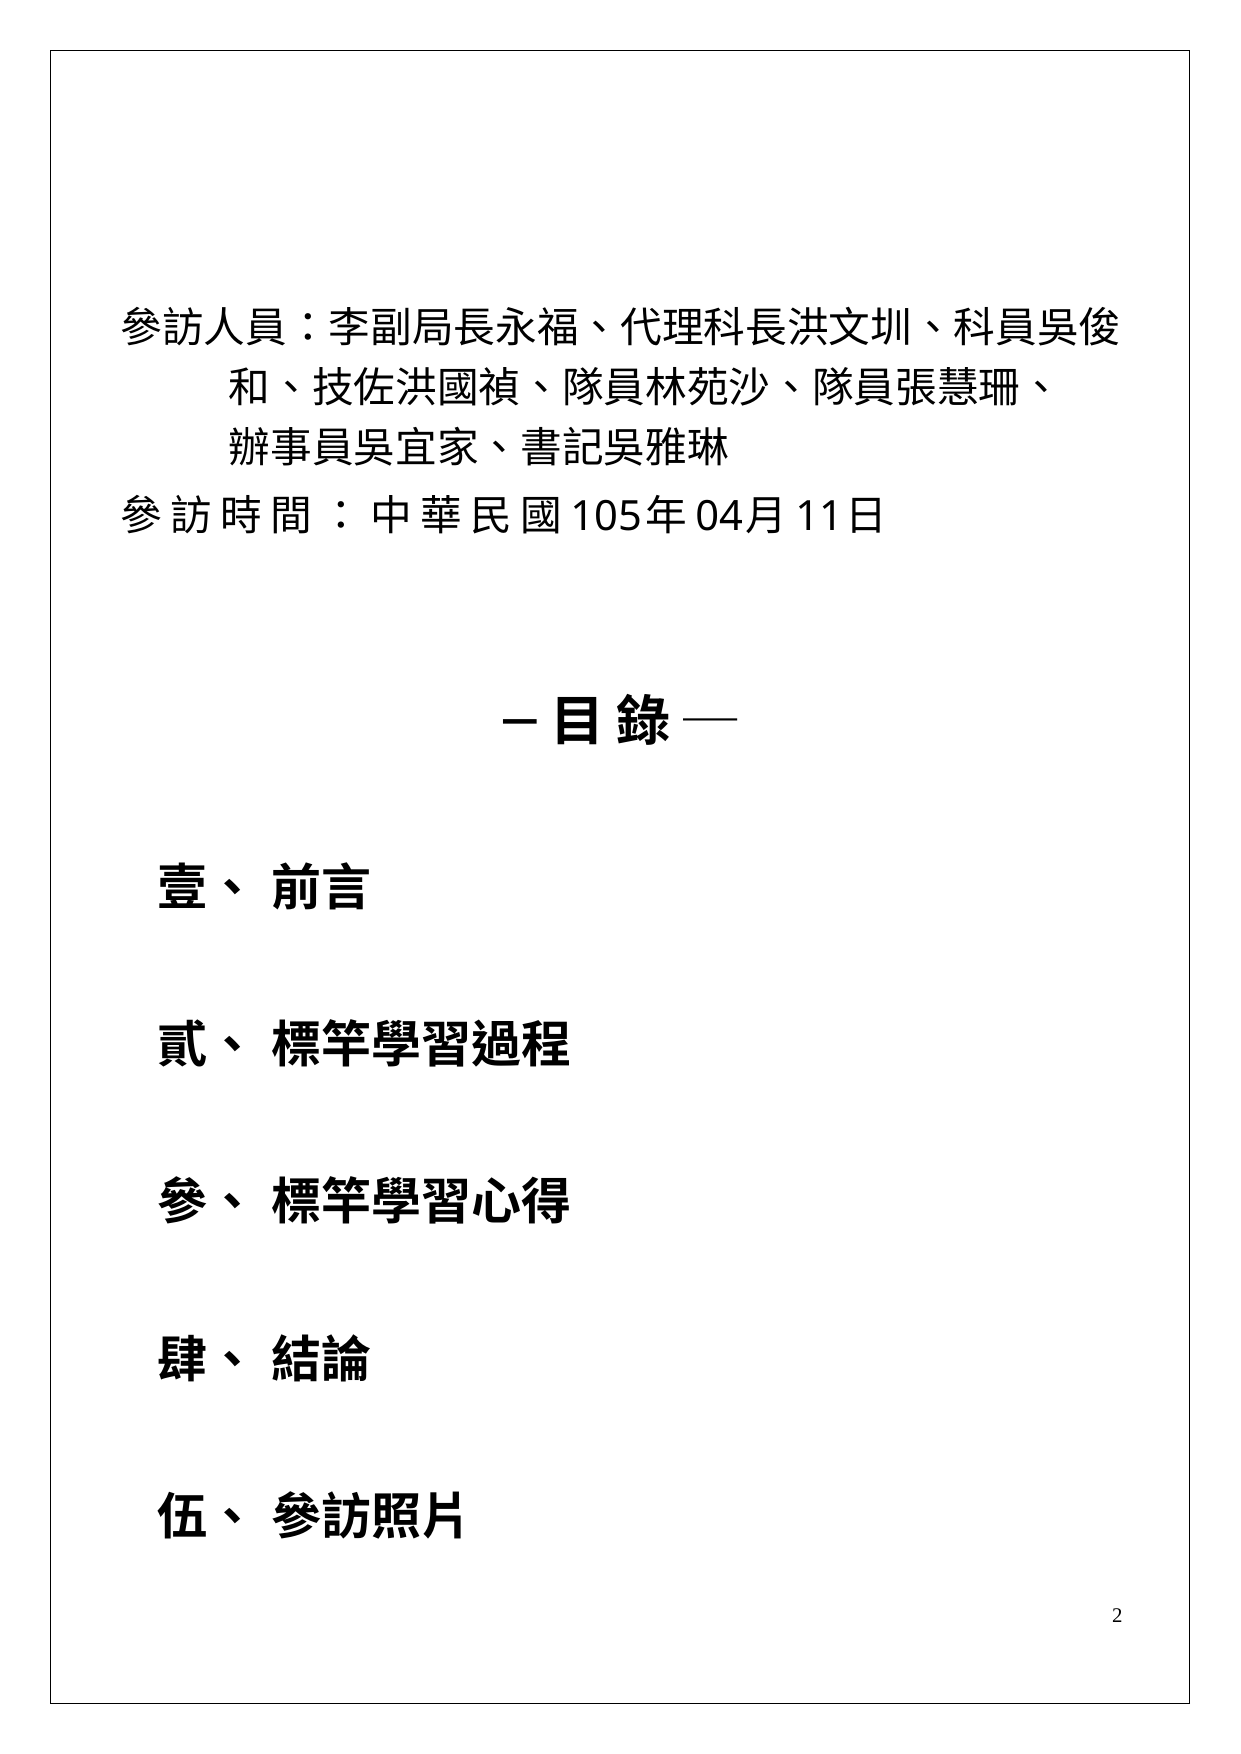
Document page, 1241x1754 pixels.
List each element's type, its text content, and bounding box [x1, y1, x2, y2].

text 參訪時間：中華民國105年04月11日 [120, 475, 1120, 551]
list 結論 [158, 1319, 1120, 1391]
list 標竿學習心得 [158, 1162, 1120, 1234]
list 標竿學習過程 [158, 1004, 1120, 1077]
text 辦事員吳宜家、書記吳雅琳 [120, 414, 1120, 475]
list 參訪照片 [158, 1476, 1120, 1549]
text ─ 目 錄 ─ [120, 677, 1120, 756]
text 參訪人員：李副局長永福、代理科長洪文圳、科員吳俊 [120, 294, 1120, 354]
text 和、技佐洪國禎、隊員林苑沙、隊員張慧珊、 [120, 354, 1120, 414]
list 前言 [158, 847, 1120, 919]
